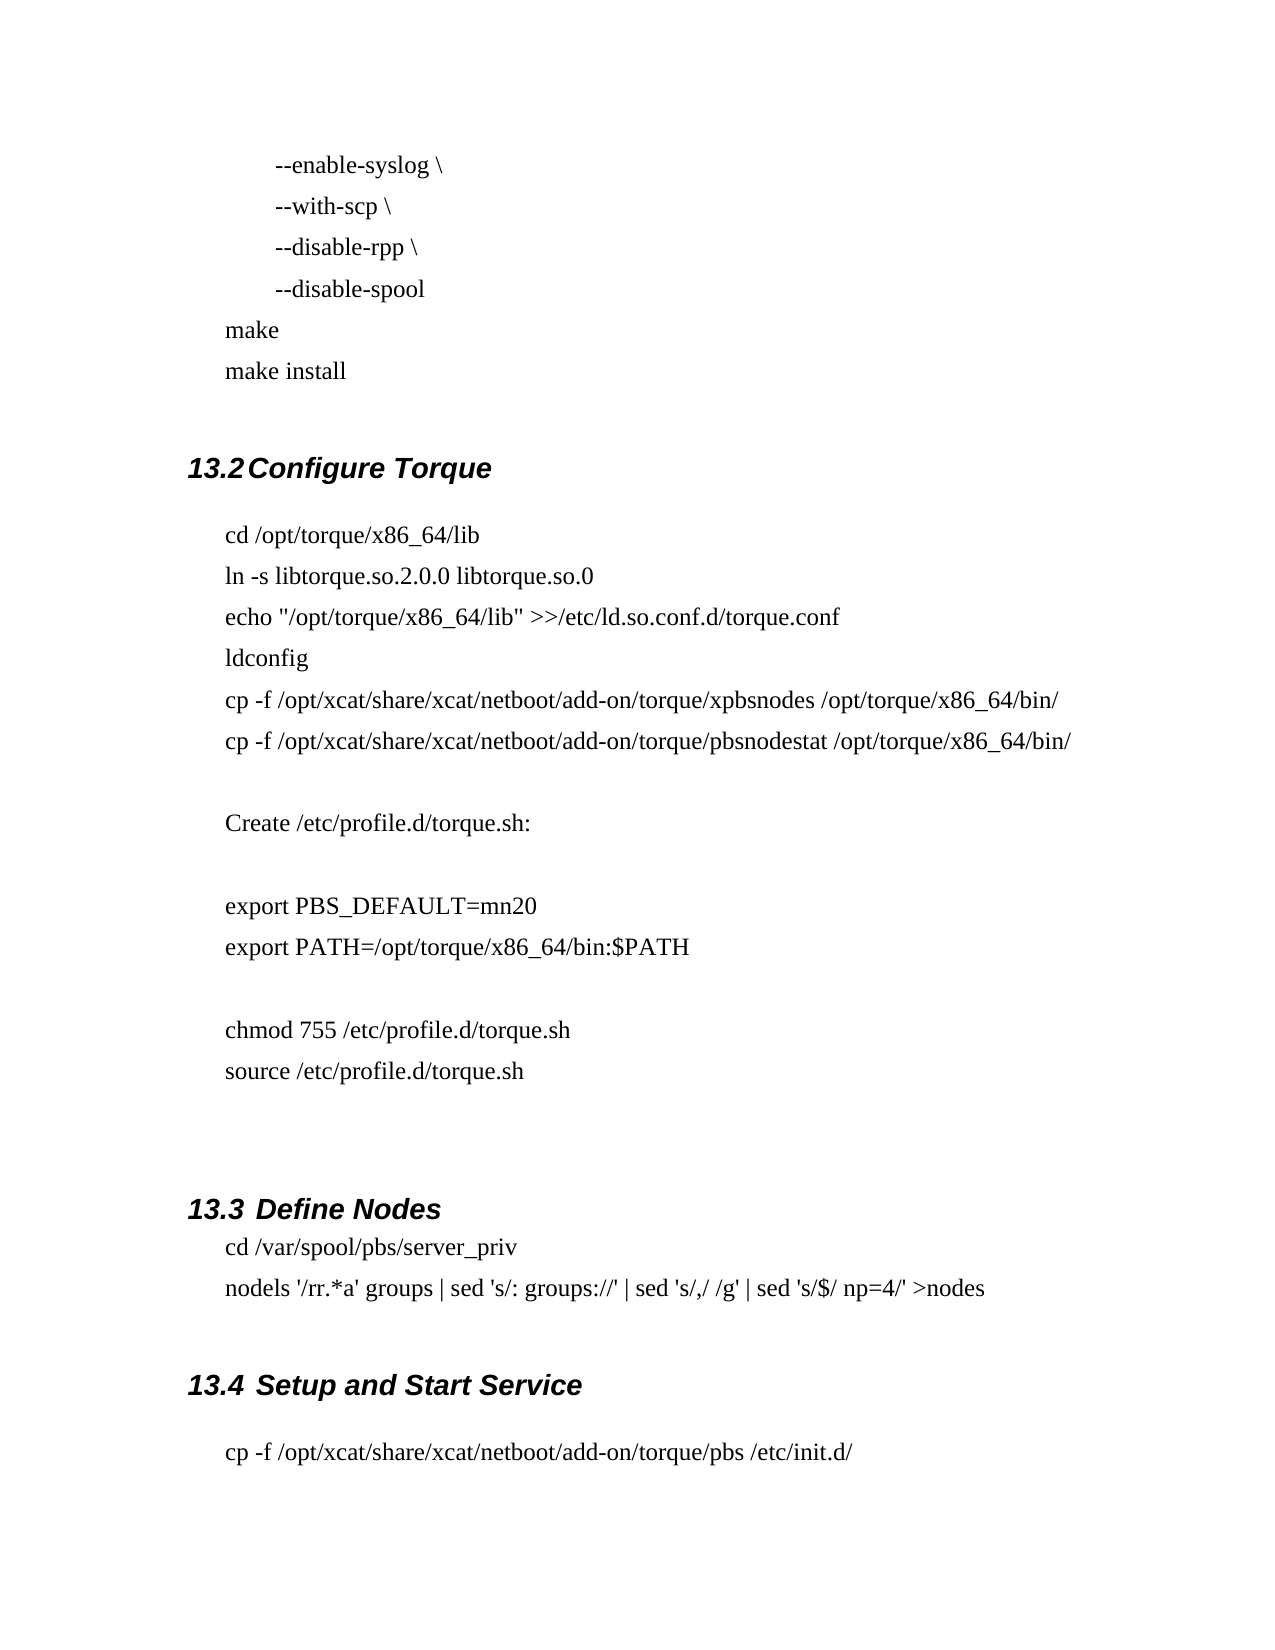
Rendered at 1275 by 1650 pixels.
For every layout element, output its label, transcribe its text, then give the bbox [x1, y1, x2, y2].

text chmod 755 /etc/profile.d/torque.sh [225, 1015, 1087, 1043]
text make install [225, 356, 1087, 385]
text --disable-rpp \ [225, 232, 1087, 261]
text cp -f /opt/xcat/share/xcat/netboot/add-on/torque/pbs /etc/init.d/ [225, 1437, 1087, 1466]
subtitle Configure Torque [187, 451, 1087, 485]
text cp -f /opt/xcat/share/xcat/netboot/add-on/torque/pbsnodestat /opt/torque/x86_64/bin/ [225, 726, 1087, 755]
text make [225, 315, 1087, 344]
text cd /var/spool/pbs/server_priv [225, 1232, 1087, 1261]
subtitle Setup and Start Service [187, 1368, 1087, 1402]
text ln -s libtorque.so.2.0.0 libtorque.so.0 [225, 561, 1087, 590]
text echo "/opt/torque/x86_64/lib" >>/etc/ld.so.conf.d/torque.conf [225, 602, 1087, 631]
text ldconfig [225, 643, 1087, 672]
text cp -f /opt/xcat/share/xcat/netboot/add-on/torque/xpbsnodes /opt/torque/x86_64/bin/ [225, 685, 1087, 713]
text export PBS_DEFAULT=mn20 [225, 891, 1087, 920]
text Create /etc/profile.d/torque.sh: [225, 808, 1087, 837]
text --disable-spool [225, 274, 1087, 302]
text source /etc/profile.d/torque.sh [225, 1056, 1087, 1085]
text cd /opt/torque/x86_64/lib [225, 520, 1087, 548]
text export PATH=/opt/torque/x86_64/bin:$PATH [225, 932, 1087, 961]
text --enable-syslog \ [225, 150, 1087, 179]
text --with-scp \ [225, 191, 1087, 220]
text nodels '/rr.*a' groups | sed 's/: groups://' | sed 's/,/ /g' | sed 's/$/ np=4/' >nodes [225, 1273, 1087, 1302]
subtitle Define Nodes [187, 1192, 1087, 1226]
